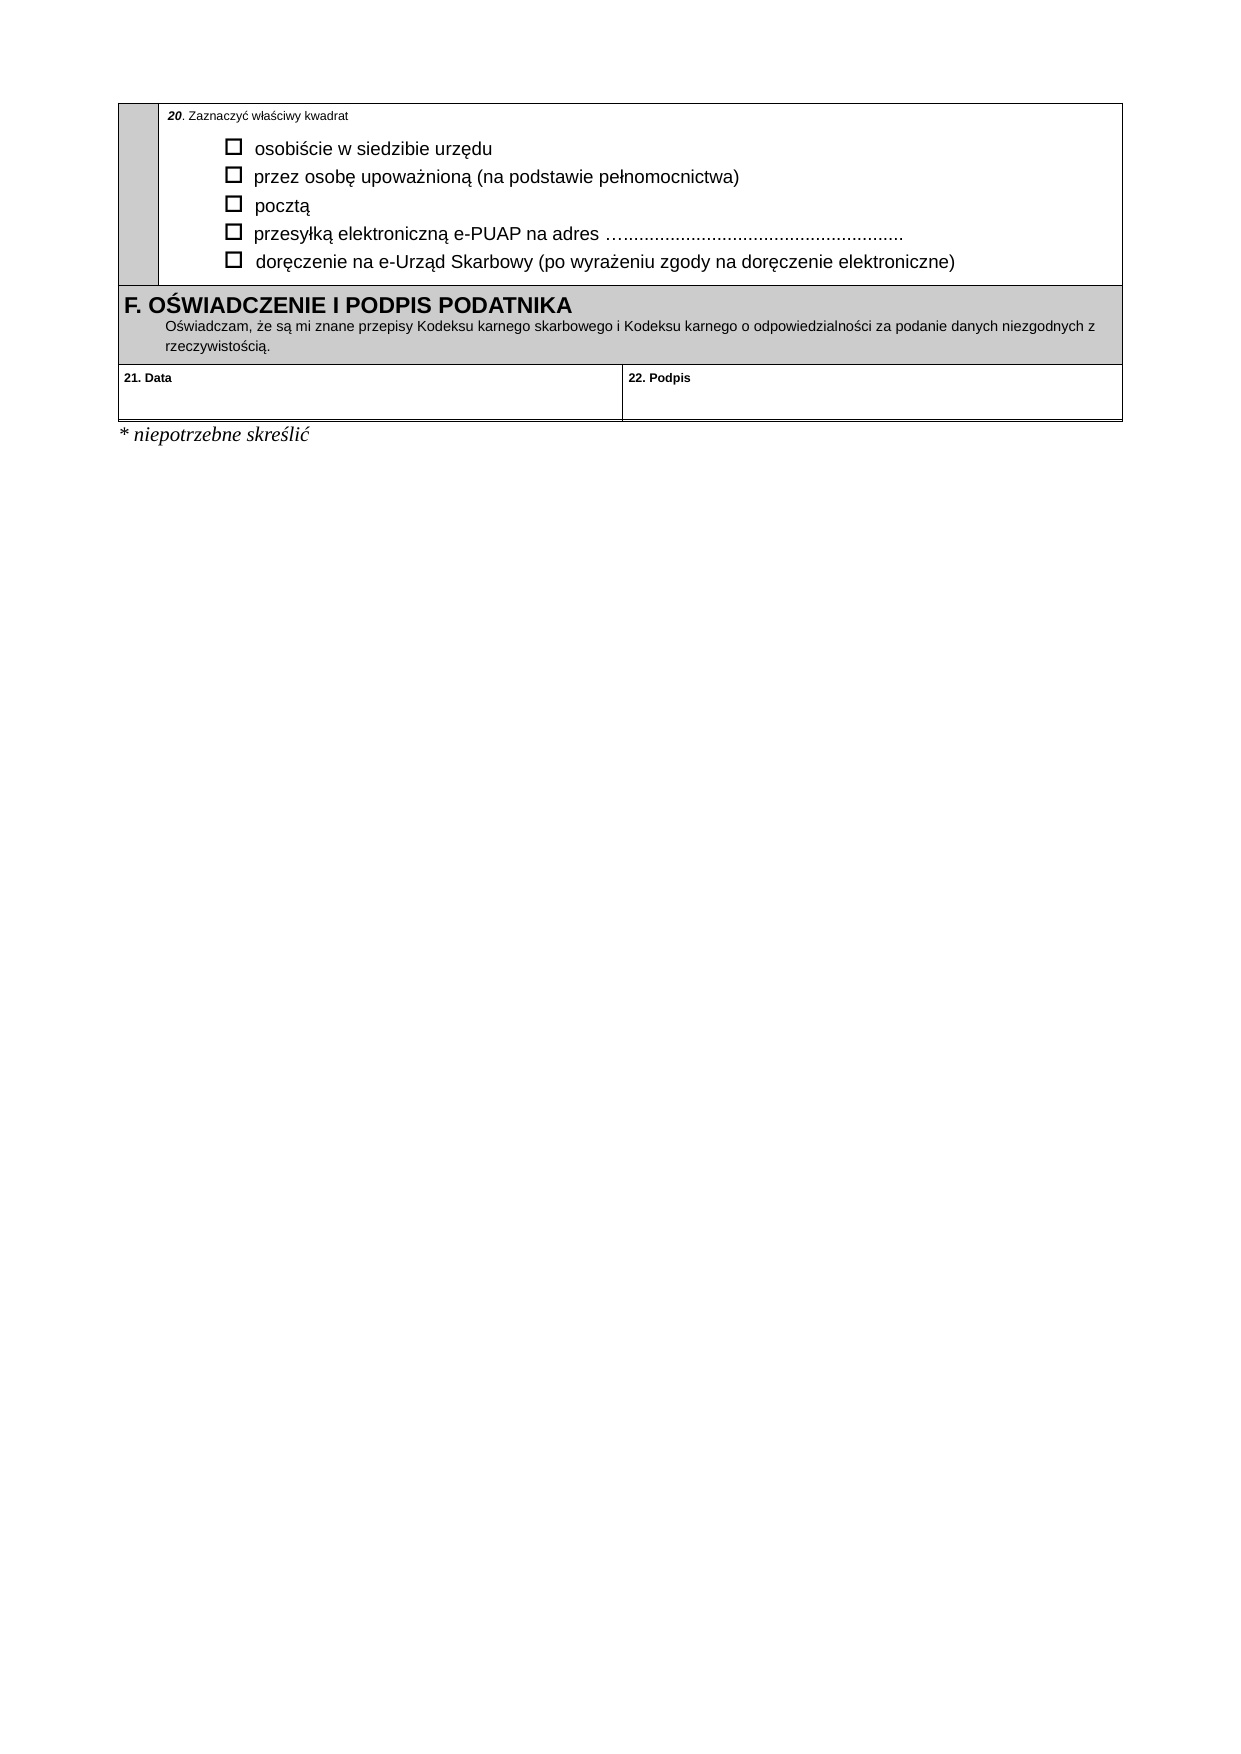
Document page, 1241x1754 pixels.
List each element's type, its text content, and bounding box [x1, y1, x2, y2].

table_cell F. OŚWIADCZENIE I PODPIS PODATNIKA Oświadczam, że są mi znane przepisy Kodeksu karnego skarbowego i Kodeksu karnego o odpowiedzialności za podanie danych niezgodnych z rzeczywistością. [119, 286, 1122, 364]
table_cell 22. Podpis [623, 365, 1122, 419]
table_cell 20. Zaznaczyć właściwy kwadrat osobiście w siedzibie urzędu przez osobę upoważnioną (na podstawie pełnomocnictwa) pocztą przesyłką elektroniczną e-PUAP na adres …...................................................... doręczenie na e-Urząd Skarbowy (po wyrażeniu zgody na doręczenie elektroniczne) [159, 104, 1122, 285]
text * niepotrzebne skreślić [118, 422, 1122, 446]
table_cell [119, 104, 158, 285]
table_cell 21. Data [119, 365, 622, 419]
